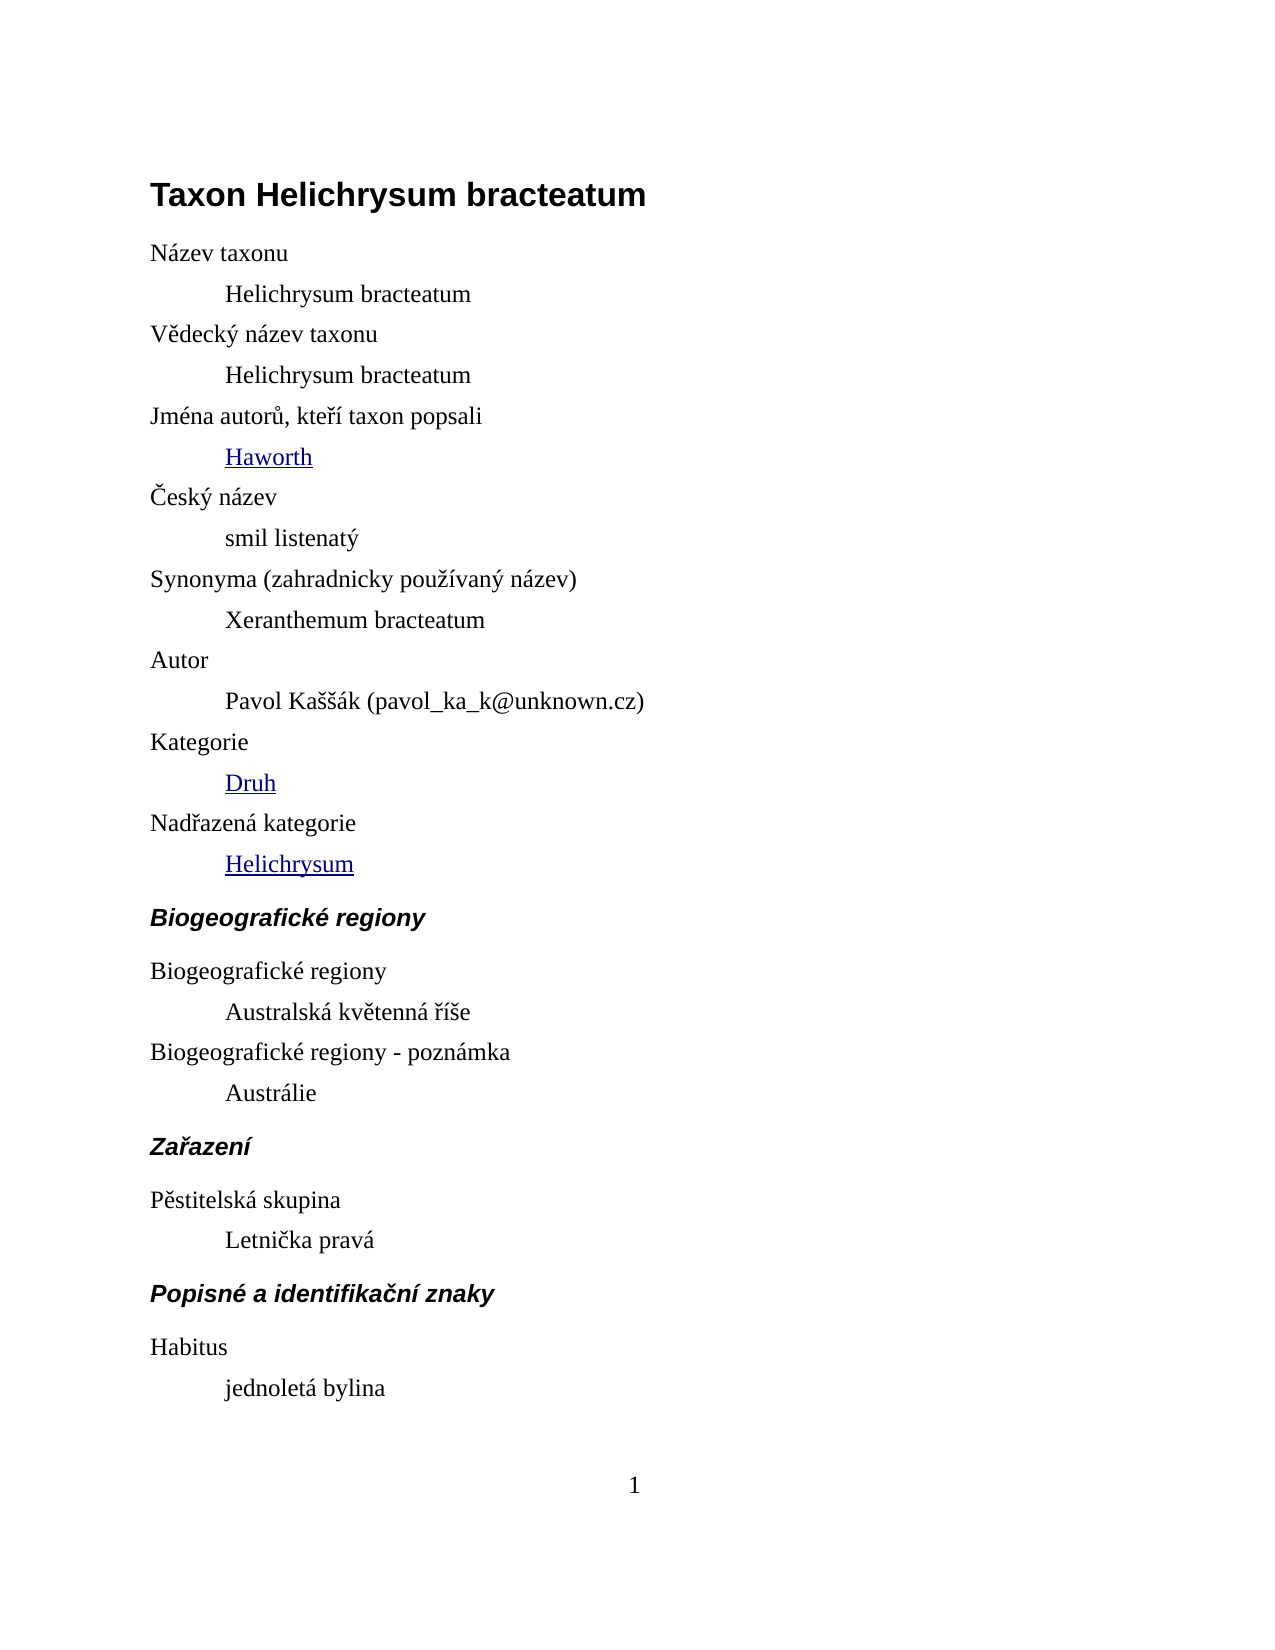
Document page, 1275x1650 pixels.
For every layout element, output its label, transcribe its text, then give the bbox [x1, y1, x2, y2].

text Biogeografické regiony [150, 956, 1125, 984]
subtitle Zařazení [150, 1132, 1125, 1160]
text Australská květenná říše [225, 997, 1125, 1025]
text Název taxonu [150, 238, 1125, 267]
text Helichrysum [225, 849, 1125, 878]
subtitle Popisné a identifikační znaky [150, 1279, 1125, 1308]
text Vědecký název taxonu [150, 319, 1125, 348]
text Biogeografické regiony - poznámka [150, 1037, 1125, 1066]
text smil listenatý [225, 523, 1125, 552]
text Nadřazená kategorie [150, 808, 1125, 837]
text Austrálie [225, 1078, 1125, 1107]
text Pěstitelská skupina [150, 1185, 1125, 1213]
text Habitus [150, 1332, 1125, 1361]
text Druh [225, 768, 1125, 796]
text Xeranthemum bracteatum [225, 605, 1125, 633]
text Jména autorů, kteří taxon popsali [150, 401, 1125, 430]
subtitle Taxon Helichrysum bracteatum [150, 175, 1125, 214]
text Letnička pravá [225, 1226, 1125, 1254]
text Synonyma (zahradnicky používaný název) [150, 564, 1125, 593]
text Kategorie [150, 727, 1125, 756]
text Autor [150, 645, 1125, 674]
text Český název [150, 482, 1125, 511]
text Helichrysum bracteatum [225, 360, 1125, 389]
text Helichrysum bracteatum [225, 279, 1125, 308]
text Haworth [225, 442, 1125, 471]
subtitle Biogeografické regiony [150, 903, 1125, 931]
text Pavol Kaššák (pavol_ka_k@unknown.cz) [225, 686, 1125, 715]
text jednoletá bylina [225, 1373, 1125, 1402]
